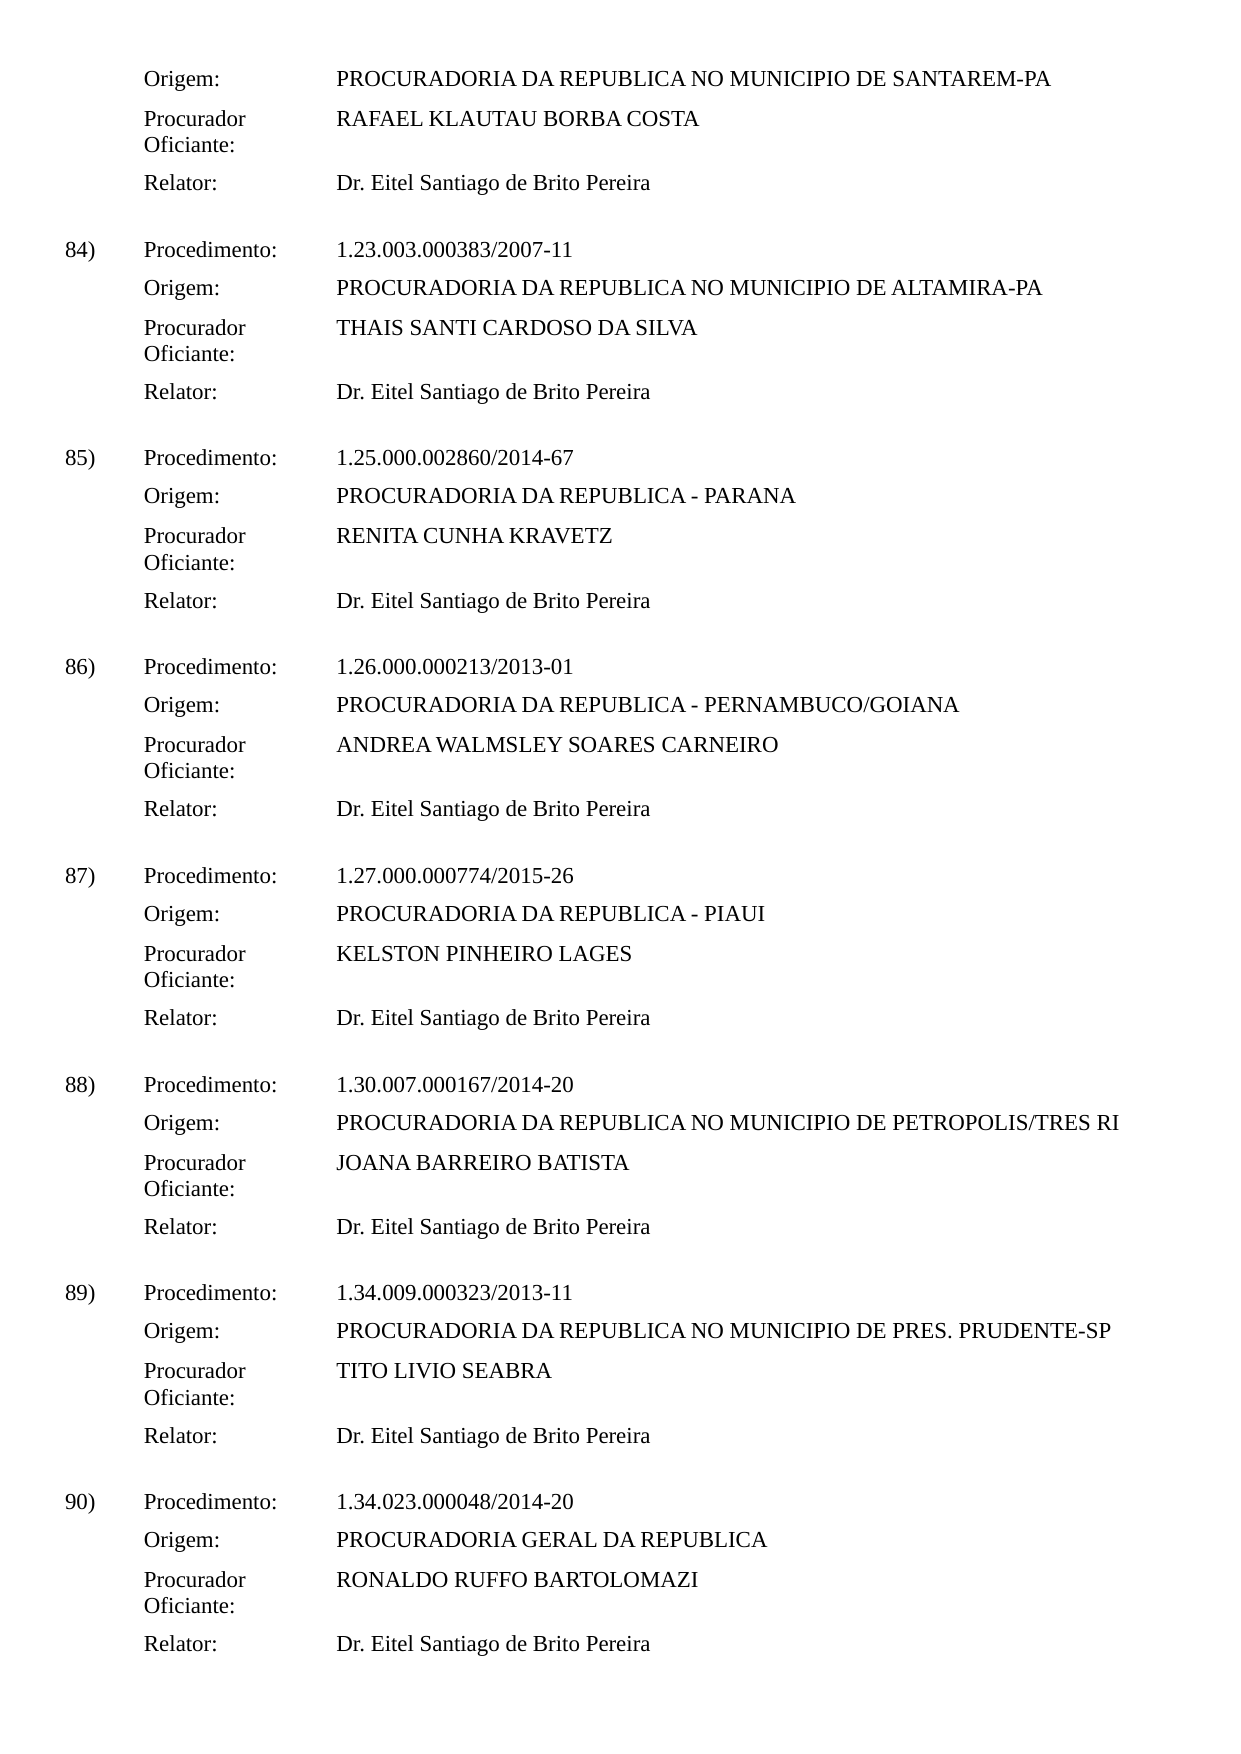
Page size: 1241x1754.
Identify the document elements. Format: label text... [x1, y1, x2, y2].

table_cell PROCURADORIA DA REPUBLICA - PERNAMBUCO/GOIANA [330, 685, 1181, 726]
table_cell [59, 1561, 138, 1625]
table_cell PROCURADORIA DA REPUBLICA NO MUNICIPIO DE PETROPOLIS/TRES RI [330, 1103, 1181, 1143]
table_cell Procurador Oficiante: [138, 308, 330, 372]
table_cell [59, 99, 138, 163]
table_header 1.30.007.000167/2014-20 [330, 1065, 1181, 1103]
table_header 89) [59, 1274, 138, 1312]
table_cell Origem: [138, 1103, 330, 1143]
table_cell Procurador Oficiante: [138, 517, 330, 581]
table_cell Origem: [138, 268, 330, 308]
table_header Procedimento: [138, 856, 330, 894]
table_header 1.27.000.000774/2015-26 [330, 856, 1181, 894]
table_header 1.25.000.002860/2014-67 [330, 439, 1181, 477]
table_cell Dr. Eitel Santiago de Brito Pereira [330, 1416, 1181, 1456]
table_cell Relator: [138, 790, 330, 830]
table_cell Relator: [138, 164, 330, 204]
table_cell PROCURADORIA DA REPUBLICA - PIAUI [330, 894, 1181, 934]
table_header 85) [59, 439, 138, 477]
table_cell [59, 1352, 138, 1416]
table_cell TITO LIVIO SEABRA [330, 1352, 1181, 1416]
table_cell Relator: [138, 1207, 330, 1247]
table_cell Origem: [138, 1520, 330, 1561]
table_cell [59, 934, 138, 998]
table_header 90) [59, 1483, 138, 1520]
table_cell PROCURADORIA DA REPUBLICA - PARANA [330, 477, 1181, 517]
table_cell Procurador Oficiante: [138, 1352, 330, 1416]
table_cell Dr. Eitel Santiago de Brito Pereira [330, 1207, 1181, 1247]
table_cell [59, 790, 138, 830]
table_cell PROCURADORIA DA REPUBLICA NO MUNICIPIO DE ALTAMIRA-PA [330, 268, 1181, 308]
table_cell Procurador Oficiante: [138, 99, 330, 163]
table_cell Origem: [138, 1312, 330, 1352]
table_cell Procurador Oficiante: [138, 1143, 330, 1207]
table_cell [59, 1625, 138, 1665]
table_cell Origem: [138, 477, 330, 517]
table_cell [59, 999, 138, 1039]
table_cell [59, 59, 138, 99]
table_header Procedimento: [138, 648, 330, 685]
table_cell Relator: [138, 999, 330, 1039]
table_cell PROCURADORIA DA REPUBLICA NO MUNICIPIO DE PRES. PRUDENTE-SP [330, 1312, 1181, 1352]
table_cell Dr. Eitel Santiago de Brito Pereira [330, 999, 1181, 1039]
table_cell [59, 164, 138, 204]
table_header 1.23.003.000383/2007-11 [330, 230, 1181, 268]
table_cell [59, 308, 138, 372]
table_cell [59, 581, 138, 621]
table_cell Dr. Eitel Santiago de Brito Pereira [330, 581, 1181, 621]
table_header 1.26.000.000213/2013-01 [330, 648, 1181, 685]
table_cell [59, 685, 138, 726]
table_cell [59, 1520, 138, 1561]
table_cell JOANA BARREIRO BATISTA [330, 1143, 1181, 1207]
table_header Procedimento: [138, 1274, 330, 1312]
table_header 86) [59, 648, 138, 685]
table_header Procedimento: [138, 230, 330, 268]
table_cell [59, 372, 138, 412]
table_cell Origem: [138, 894, 330, 934]
table_cell Procurador Oficiante: [138, 1561, 330, 1625]
table_cell Procurador Oficiante: [138, 934, 330, 998]
table_cell Dr. Eitel Santiago de Brito Pereira [330, 164, 1181, 204]
table_cell Dr. Eitel Santiago de Brito Pereira [330, 372, 1181, 412]
table_cell Origem: [138, 59, 330, 99]
table_cell [59, 517, 138, 581]
table_cell PROCURADORIA DA REPUBLICA NO MUNICIPIO DE SANTAREM-PA [330, 59, 1181, 99]
table_cell Relator: [138, 1625, 330, 1665]
table_cell Relator: [138, 581, 330, 621]
table_header Procedimento: [138, 1483, 330, 1520]
table_cell RONALDO RUFFO BARTOLOMAZI [330, 1561, 1181, 1625]
table_cell Origem: [138, 685, 330, 726]
table_header Procedimento: [138, 1065, 330, 1103]
table_cell Relator: [138, 372, 330, 412]
table_cell ANDREA WALMSLEY SOARES CARNEIRO [330, 726, 1181, 790]
table_cell RAFAEL KLAUTAU BORBA COSTA [330, 99, 1181, 163]
table_cell KELSTON PINHEIRO LAGES [330, 934, 1181, 998]
table_cell [59, 1143, 138, 1207]
table_cell RENITA CUNHA KRAVETZ [330, 517, 1181, 581]
table_cell [59, 1207, 138, 1247]
table_cell [59, 477, 138, 517]
table_cell [59, 268, 138, 308]
table_cell [59, 894, 138, 934]
table_cell [59, 1416, 138, 1456]
table_header 87) [59, 856, 138, 894]
table_cell [59, 1103, 138, 1143]
table_cell Dr. Eitel Santiago de Brito Pereira [330, 1625, 1181, 1665]
table_header 84) [59, 230, 138, 268]
table_header 1.34.009.000323/2013-11 [330, 1274, 1181, 1312]
table_cell PROCURADORIA GERAL DA REPUBLICA [330, 1520, 1181, 1561]
table_cell [59, 726, 138, 790]
table_cell Dr. Eitel Santiago de Brito Pereira [330, 790, 1181, 830]
table_cell [59, 1312, 138, 1352]
table_header Procedimento: [138, 439, 330, 477]
table_cell Procurador Oficiante: [138, 726, 330, 790]
table_cell Relator: [138, 1416, 330, 1456]
table_header 88) [59, 1065, 138, 1103]
table_header 1.34.023.000048/2014-20 [330, 1483, 1181, 1520]
table_cell THAIS SANTI CARDOSO DA SILVA [330, 308, 1181, 372]
